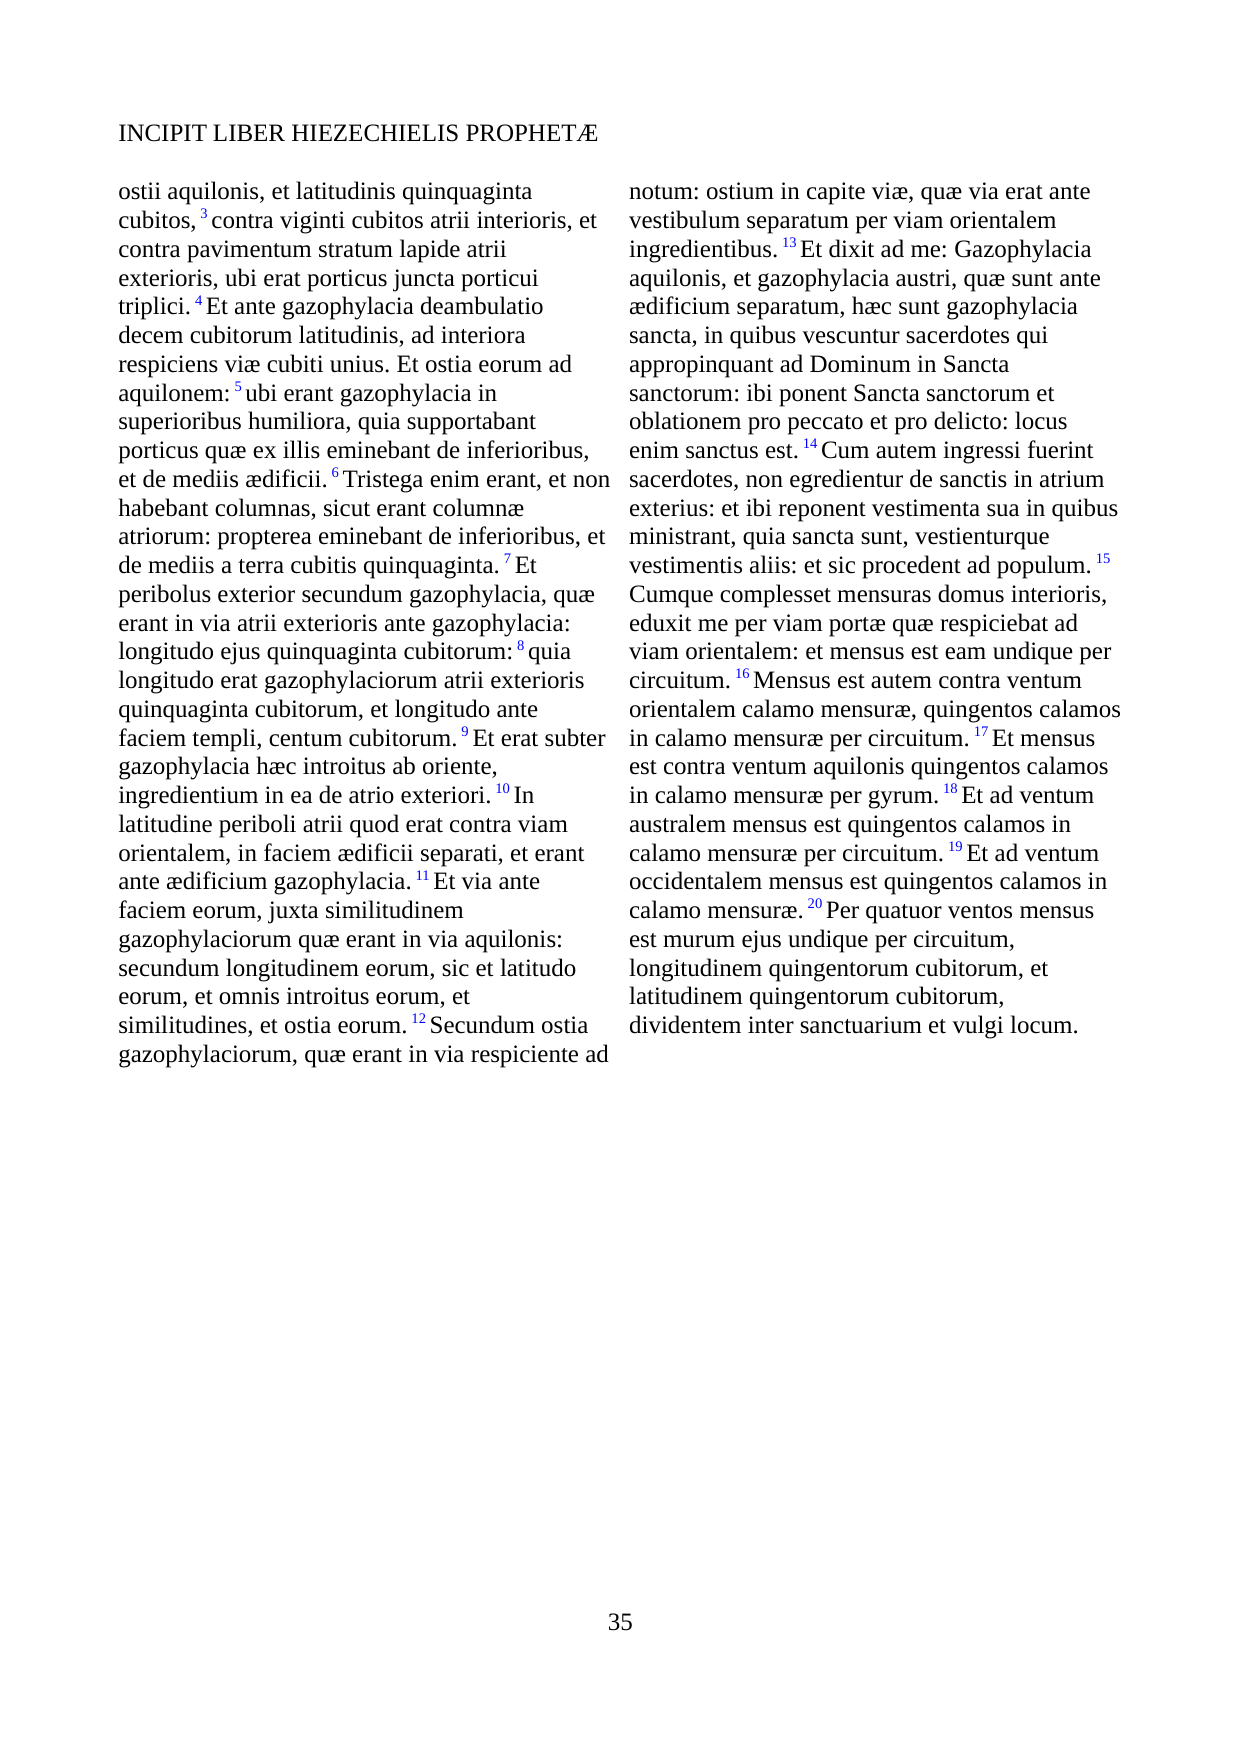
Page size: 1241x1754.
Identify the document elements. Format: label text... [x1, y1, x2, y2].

text ostii aquilonis, et latitudinis quinquaginta cubitos, 3 contra viginti cubitos atrii interioris, et contra pavimentum stratum lapide atrii exterioris, ubi erat porticus juncta porticui triplici. 4 Et ante gazophylacia deambulatio decem cubitorum latitudinis, ad interiora respiciens viæ cubiti unius. Et ostia eorum ad aquilonem: 5 ubi erant gazophylacia in superioribus humiliora, quia supportabant porticus quæ ex illis eminebant de inferioribus, et de mediis ædificii. 6 Tristega enim erant, et non habebant columnas, sicut erant columnæ atriorum: propterea eminebant de inferioribus, et de mediis a terra cubitis quinquaginta. 7 Et peribolus exterior secundum gazophylacia, quæ erant in via atrii exterioris ante gazophylacia: longitudo ejus quinquaginta cubitorum: 8 quia longitudo erat gazophylaciorum atrii exterioris quinquaginta cubitorum, et longitudo ante faciem templi, centum cubitorum. 9 Et erat subter gazophylacia hæc introitus ab oriente, ingredientium in ea de atrio exteriori. 10 In latitudine periboli atrii quod erat contra viam orientalem, in faciem ædificii separati, et erant ante ædificium gazophylacia. 11 Et via ante faciem eorum, juxta similitudinem gazophylaciorum quæ erant in via aquilonis: secundum longitudinem eorum, sic et latitudo eorum, et omnis introitus eorum, et similitudines, et ostia eorum. 12 Secundum ostia gazophylaciorum, quæ erant in via respiciente ad [118, 176, 611, 1068]
text notum: ostium in capite viæ, quæ via erat ante vestibulum separatum per viam orientalem ingredientibus. 13 Et dixit ad me: Gazophylacia aquilonis, et gazophylacia austri, quæ sunt ante ædificium separatum, hæc sunt gazophylacia sancta, in quibus vescuntur sacerdotes qui appropinquant ad Dominum in Sancta sanctorum: ibi ponent Sancta sanctorum et oblationem pro peccato et pro delicto: locus enim sanctus est. 14 Cum autem ingressi fuerint sacerdotes, non egredientur de sanctis in atrium exterius: et ibi reponent vestimenta sua in quibus ministrant, quia sancta sunt, vestienturque vestimentis aliis: et sic procedent ad populum. 15 Cumque complesset mensuras domus interioris, eduxit me per viam portæ quæ respiciebat ad viam orientalem: et mensus est eam undique per circuitum. 16 Mensus est autem contra ventum orientalem calamo mensuræ, quingentos calamos in calamo mensuræ per circuitum. 17 Et mensus est contra ventum aquilonis quingentos calamos in calamo mensuræ per gyrum. 18 Et ad ventum australem mensus est quingentos calamos in calamo mensuræ per circuitum. 19 Et ad ventum occidentalem mensus est quingentos calamos in calamo mensuræ. 20 Per quatuor ventos mensus est murum ejus undique per circuitum, longitudinem quingentorum cubitorum, et latitudinem quingentorum cubitorum, dividentem inter sanctuarium et vulgi locum. [629, 176, 1122, 1039]
